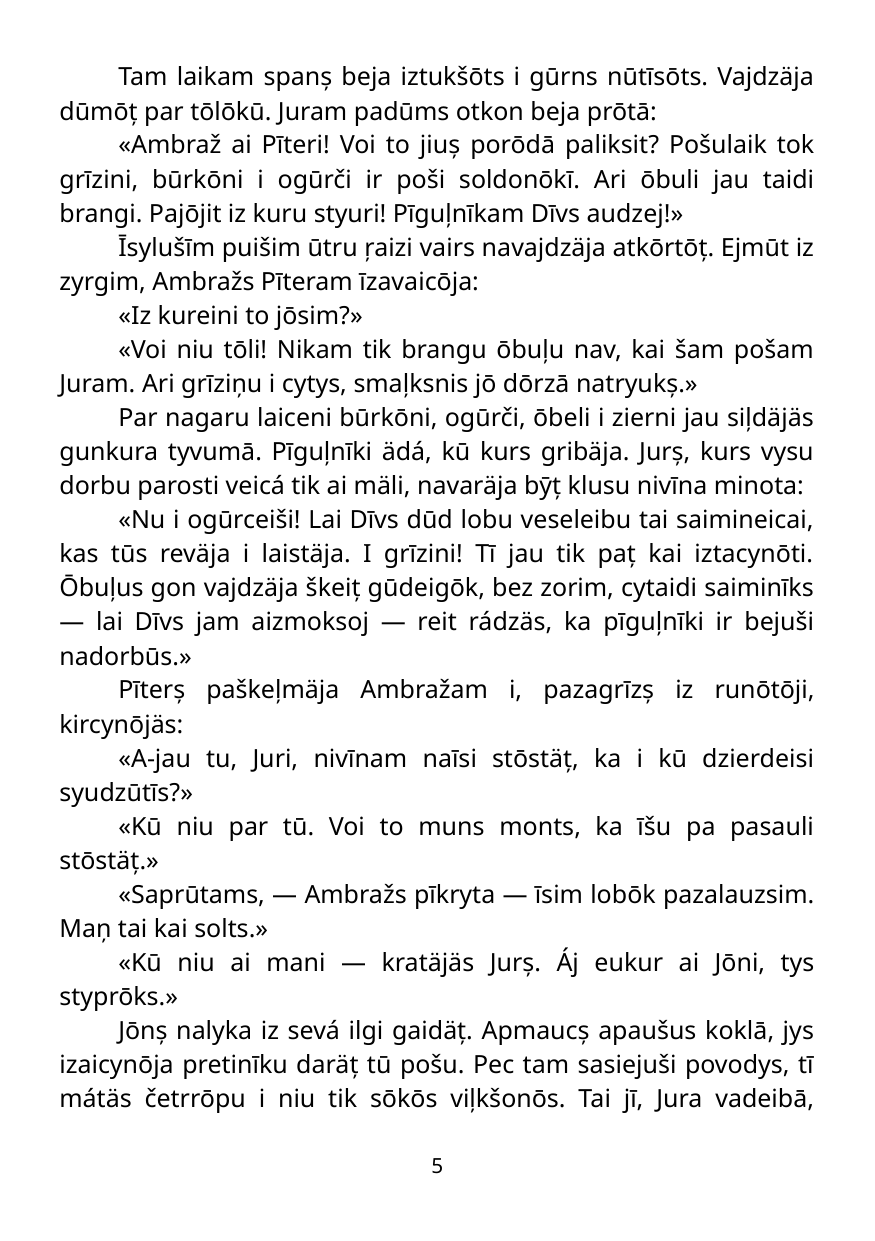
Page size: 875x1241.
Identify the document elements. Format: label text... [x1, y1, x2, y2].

text «Kū niu par tū. Voi to muns monts, ka īšu pa pasauli stōstäț.» [59, 808, 815, 877]
text «Ambraž ai Pīteri! Voi to jiuș porōdā paliksit? Pošulaik tok grīzini, būrkōni i ogūrči ir poši soldonōkī. Ari ōbuli jau taidi brangi. Pajōjit iz kuru styuri! Pīguļnīkam Dīvs audzej!» [59, 127, 815, 229]
text «Saprūtams, — Ambražs pīkryta — īsim lobōk pazalauzsim. Maņ tai kai solts.» [59, 877, 815, 945]
text «Kū niu ai mani — kratäjäs Jurș. Áj eukur ai Jōni, tys styprōks.» [59, 945, 815, 1013]
text Jōnș nalyka iz sevá ilgi gaidäț. Apmaucș apaušus koklā, jys izaicynōja pretinīku daräț tū pošu. Pec tam sasiejuši povodys, tī mátäs četrrōpu i niu tik sōkōs viļkšonōs. Tai jī, Jura vadeibā, [59, 1013, 815, 1115]
text Pīterș paškeļmäja Ambražam i, pazagrīzș iz runōtōji, kircynōjäs: [59, 672, 815, 740]
text «Voi niu tōli! Nikam tik brangu ōbuļu nav, kai šam pošam Juram. Ari grīziņu i cytys, smaļksnis jō dōrzā natryukș.» [59, 332, 815, 400]
text «A-jau tu, Juri, nivīnam naīsi stōstäț, ka i kū dzierdeisi syudzūtīs?» [59, 740, 815, 808]
text Par nagaru laiceni būrkōni, ogūrči, ōbeli i zierni jau siļdäjäs gunkura tyvumā. Pīguļnīki ädá, kū kurs gribäja. Jurș, kurs vysu dorbu parosti veicá tik ai mäli, navaräja bȳț klusu nivīna minota: [59, 400, 815, 502]
text «Iz kureini to jōsim?» [59, 297, 815, 332]
text «Nu i ogūrceiši! Lai Dīvs dūd lobu veseleibu tai saimineicai, kas tūs reväja i laistäja. I grīzini! Tī jau tik paț kai iztacynōti. Ōbuļus gon vajdzäja škeiț gūdeigōk, bez zorim, cytaidi saiminīks — lai Dīvs jam aizmoksoj — reit rádzäs, ka pīguļnīki ir bejuši nadorbūs.» [59, 502, 815, 672]
text Īsylušīm puišim ūtru ŗaizi vairs navajdzäja atkōrtōț. Ejmūt iz zyrgim, Ambražs Pīteram īzavaicōja: [59, 229, 815, 297]
text Tam laikam spanș beja iztukšōts i gūrns nūtīsōts. Vajdzäja dūmōț par tōlōkū. Juram padūms otkon beja prōtā: [59, 59, 815, 127]
